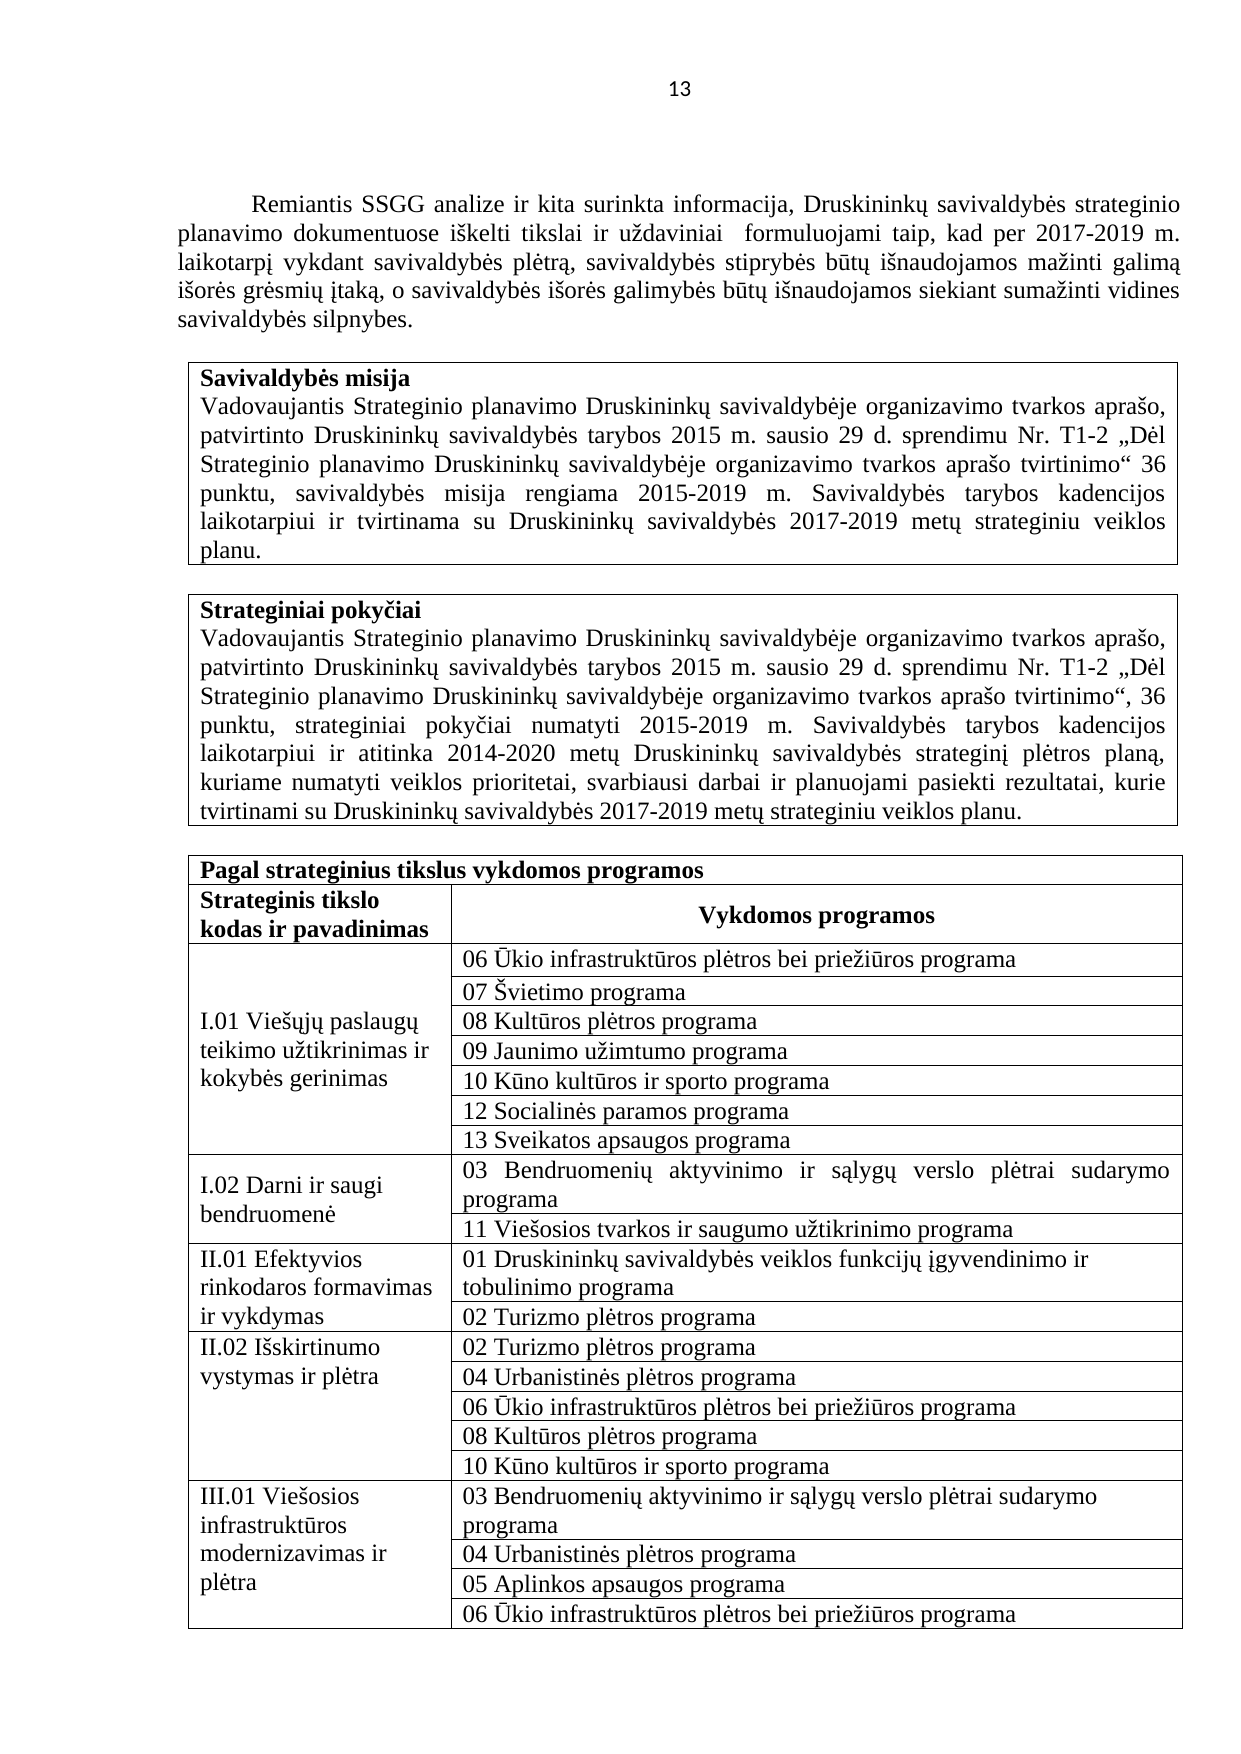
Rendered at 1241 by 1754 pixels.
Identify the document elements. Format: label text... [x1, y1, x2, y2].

table_cell I.02 Darni ir saugi bendruomenė [189, 1155, 451, 1243]
table_header Strateginiai pokyčiai Vadovaujantis Strateginio planavimo Druskininkų savivaldybėje organizavimo tvarkos aprašo, patvirtinto Druskininkų savivaldybės tarybos 2015 m. sausio 29 d. sprendimu Nr. T1-2 „Dėl Strateginio planavimo Druskininkų savivaldybėje organizavimo tvarkos aprašo tvirtinimo“, 36 punktu, strateginiai pokyčiai numatyti 2015-2019 m. Savivaldybės tarybos kadencijos laikotarpiui ir atitinka 2014-2020 metų Druskininkų savivaldybės strateginį plėtros planą, kuriame numatyti veiklos prioritetai, svarbiausi darbai ir planuojami pasiekti rezultatai, kurie tvirtinami su Druskininkų savivaldybės 2017-2019 metų strateginiu veiklos planu. [189, 595, 1177, 825]
table_cell 04 Urbanistinės plėtros programa [452, 1540, 1182, 1568]
table_header Savivaldybės misija Vadovaujantis Strateginio planavimo Druskininkų savivaldybėje organizavimo tvarkos aprašo, patvirtinto Druskininkų savivaldybės tarybos 2015 m. sausio 29 d. sprendimu Nr. T1-2 „Dėl Strateginio planavimo Druskininkų savivaldybėje organizavimo tvarkos aprašo tvirtinimo“ 36 punktu, savivaldybės misija rengiama 2015-2019 m. Savivaldybės tarybos kadencijos laikotarpiui ir tvirtinama su Druskininkų savivaldybės 2017-2019 metų strateginiu veiklos planu. [189, 363, 1177, 564]
table_cell 10 Kūno kultūros ir sporto programa [452, 1451, 1182, 1480]
table_cell 06 Ūkio infrastruktūros plėtros bei priežiūros programa [452, 1599, 1182, 1628]
table_cell 04 Urbanistinės plėtros programa [452, 1362, 1182, 1391]
table_cell I.01 Viešųjų paslaugų teikimo užtikrinimas ir kokybės gerinimas [189, 944, 451, 1154]
table_cell 06 Ūkio infrastruktūros plėtros bei priežiūros programa [452, 1392, 1182, 1420]
table_cell II.01 Efektyvios rinkodaros formavimas ir vykdymas [189, 1244, 451, 1331]
table_cell 03 Bendruomenių aktyvinimo ir sąlygų verslo plėtrai sudarymo programa [452, 1481, 1182, 1538]
table_cell 03 Bendruomenių aktyvinimo ir sąlygų verslo plėtrai sudarymo programa [452, 1155, 1182, 1213]
table_cell 06 Ūkio infrastruktūros plėtros bei priežiūros programa [452, 944, 1182, 976]
table_cell 01 Druskininkų savivaldybės veiklos funkcijų įgyvendinimo ir tobulinimo programa [452, 1244, 1182, 1301]
table_cell 02 Turizmo plėtros programa [452, 1332, 1182, 1361]
table_cell II.02 Išskirtinumo vystymas ir plėtra [189, 1332, 451, 1480]
table_cell 08 Kultūros plėtros programa [452, 1006, 1182, 1035]
table_cell 09 Jaunimo užimtumo programa [452, 1036, 1182, 1065]
table_cell 10 Kūno kultūros ir sporto programa [452, 1066, 1182, 1095]
table_cell 05 Aplinkos apsaugos programa [452, 1569, 1182, 1598]
table_cell 08 Kultūros plėtros programa [452, 1421, 1182, 1450]
table_cell 11 Viešosios tvarkos ir saugumo užtikrinimo programa [452, 1214, 1182, 1243]
table_cell 13 Sveikatos apsaugos programa [452, 1126, 1182, 1154]
table_header Pagal strateginius tikslus vykdomos programos [189, 856, 1182, 884]
text Remiantis SSGG analize ir kita surinkta informacija, Druskininkų savivaldybės strateginio planavimo dokumentuose iškelti tikslai ir uždaviniai formuluojami taip, kad per 2017-2019 m. laikotarpį vykdant savivaldybės plėtrą, savivaldybės stiprybės būtų išnaudojamos mažinti galimą išorės grėsmių įtaką, o savivaldybės išorės galimybės būtų išnaudojamos siekiant sumažinti vidines savivaldybės silpnybes. [177, 189, 1181, 333]
table_cell 02 Turizmo plėtros programa [452, 1302, 1182, 1331]
table_cell 07 Švietimo programa [452, 977, 1182, 1005]
table_cell Strateginis tikslo kodas ir pavadinimas [189, 885, 451, 943]
table_cell Vykdomos programos [452, 885, 1182, 943]
table_cell 12 Socialinės paramos programa [452, 1096, 1182, 1124]
table_cell III.01 Viešosios infrastruktūros modernizavimas ir plėtra [189, 1481, 451, 1628]
